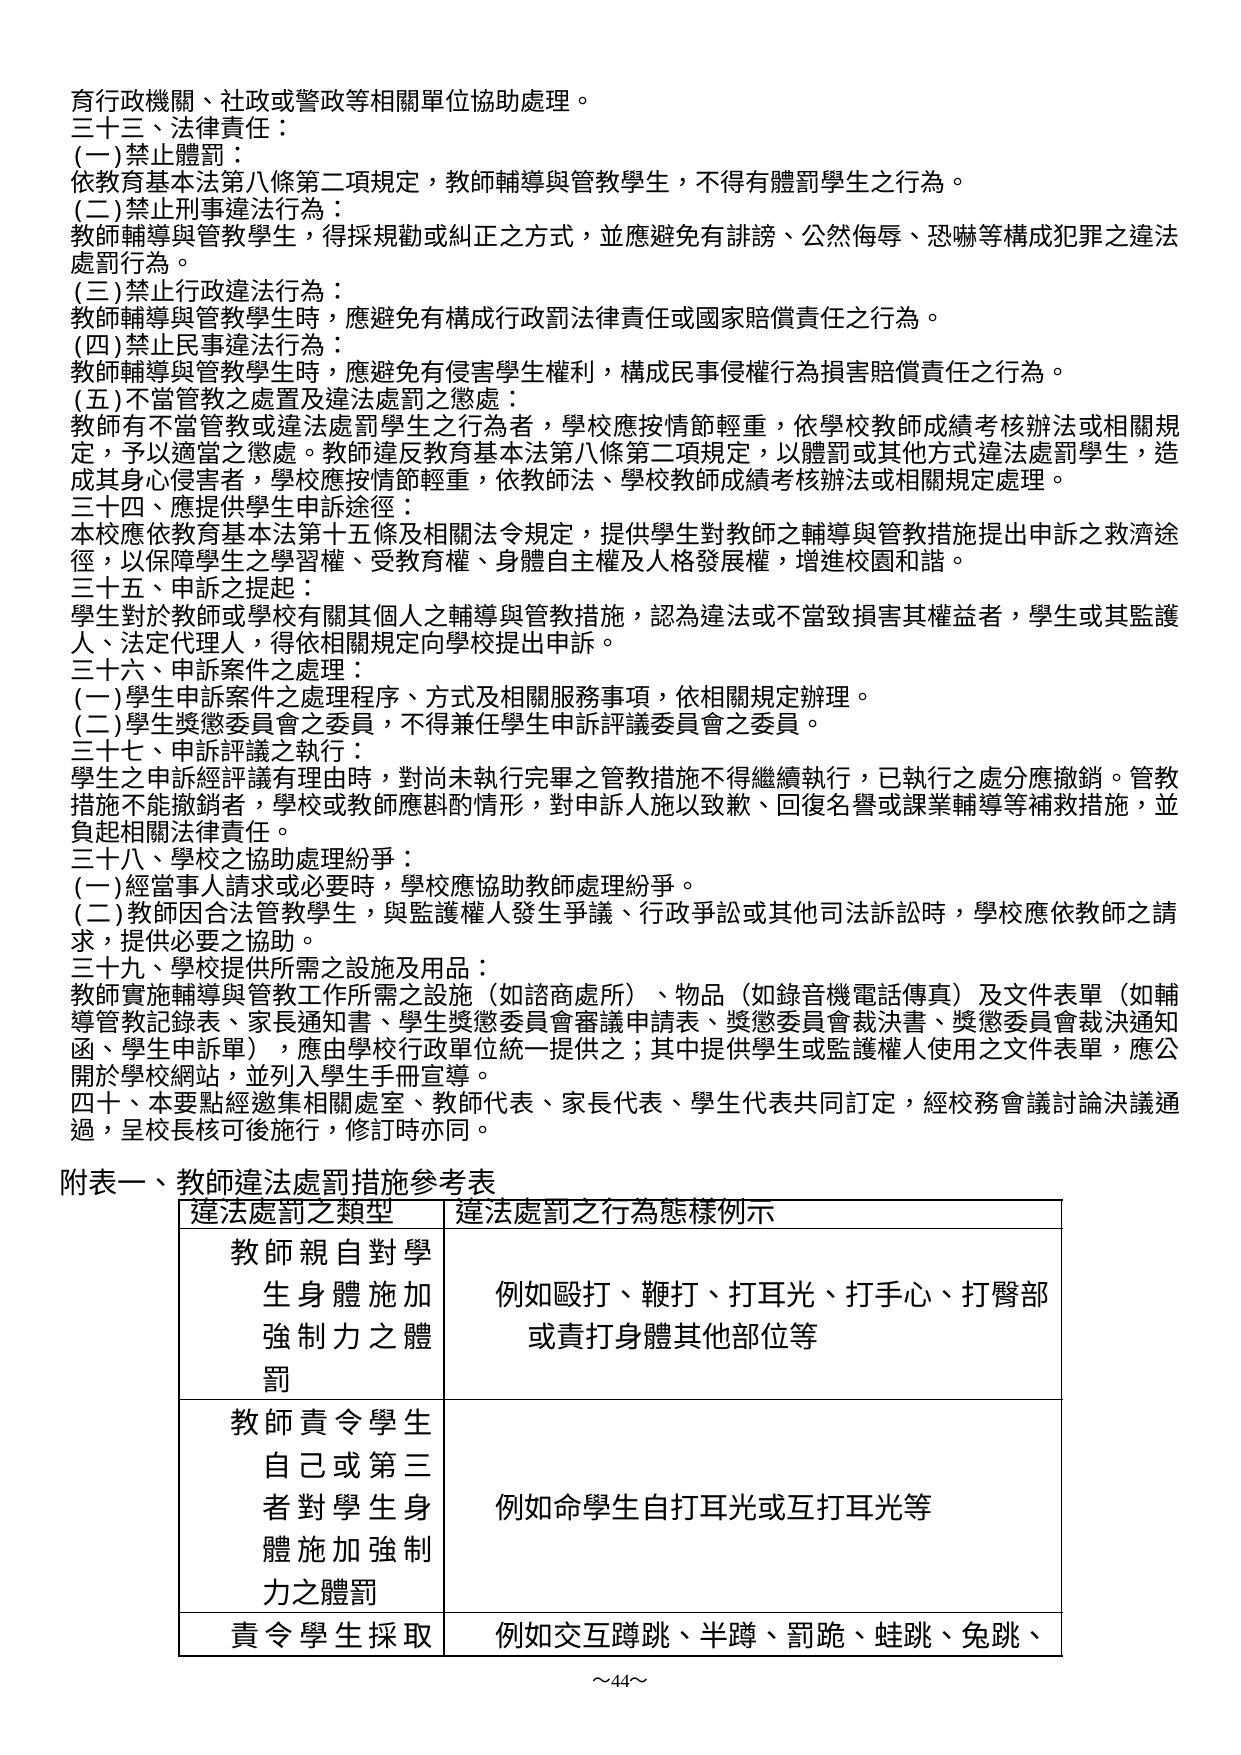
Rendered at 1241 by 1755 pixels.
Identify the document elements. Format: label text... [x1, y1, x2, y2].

table_cell 三十八、學校之協助處理紛爭： (一)經當事人請求或必要時，學校應協助教師處理紛爭。 (二)教師因合法管教學生，與監護權人發生爭議、行政爭訟或其他司法訴訟時，學校應依教師之請求，提供必要之協助。 [59, 847, 1192, 955]
table_header 違法處罰之類型 [180, 1201, 443, 1228]
table_cell 教師親自對學生身體施加強制力之體罰 [180, 1229, 443, 1398]
table_header 違法處罰之行為態樣例示 [445, 1201, 1061, 1228]
table_cell 三十九、學校提供所需之設施及用品： 教師實施輔導與管教工作所需之設施（如諮商處所）、物品（如錄音機電話傳真）及文件表單（如輔導管教記錄表、家長通知書、學生獎懲委員會審議申請表、獎懲委員會裁決書、獎懲委員會裁決通知函、學生申訴單），應由學校行政單位統一提供之；其中提供學生或監護權人使用之文件表單，應公開於學校網站，並列入學生手冊宣導。 [59, 955, 1192, 1091]
table_cell 教師責令學生自己或第三者對學生身體施加強制力之體罰 [180, 1400, 443, 1611]
table_cell 三十三、法律責任： (一)禁止體罰： 依教育基本法第八條第二項規定，教師輔導與管教學生，不得有體罰學生之行為。 (二)禁止刑事違法行為： 教師輔導與管教學生，得採規勸或糾正之方式，並應避免有誹謗、公然侮辱、恐嚇等構成犯罪之違法處罰行為。 (三)禁止行政違法行為： 教師輔導與管教學生時，應避免有構成行政罰法律責任或國家賠償責任之行為。 (四)禁止民事違法行為： 教師輔導與管教學生時，應避免有侵害學生權利，構成民事侵權行為損害賠償責任之行為。 (五)不當管教之處置及違法處罰之懲處： 教師有不當管教或違法處罰學生之行為者，學校應按情節輕重，依學校教師成績考核辦法或相關規定，予以適當之懲處。教師違反教育基本法第八條第二項規定，以體罰或其他方式違法處罰學生，造成其身心侵害者，學校應按情節輕重，依教師法、學校教師成績考核辦法或相關規定處理。 [59, 116, 1192, 495]
table_cell 三十七、申訴評議之執行： 學生之申訴經評議有理由時，對尚未執行完畢之管教措施不得繼續執行，已執行之處分應撤銷。管教措施不能撤銷者，學校或教師應斟酌情形，對申訴人施以致歉、回復名譽或課業輔導等補救措施，並負起相關法律責任。 [59, 739, 1192, 847]
table_cell 責令學生採取 [180, 1613, 443, 1655]
table_cell 三十五、申訴之提起： 學生對於教師或學校有關其個人之輔導與管教措施，認為違法或不當致損害其權益者，學生或其監護人、法定代理人，得依相關規定向學校提出申訴。 [59, 576, 1192, 657]
text 附表一、教師違法處罰措施參考表 [59, 1172, 1181, 1199]
table_cell 三十四、應提供學生申訴途徑： 本校應依教育基本法第十五條及相關法令規定，提供學生對教師之輔導與管教措施提出申訴之救濟途徑，以保障學生之學習權、受教育權、身體自主權及人格發展權，增進校園和諧。 [59, 495, 1192, 576]
table_cell 育行政機關、社政或警政等相關單位協助處理。 [59, 89, 1192, 116]
table_cell 三十六、申訴案件之處理： (一)學生申訴案件之處理程序、方式及相關服務事項，依相關規定辦理。 (二)學生獎懲委員會之委員，不得兼任學生申訴評議委員會之委員。 [59, 658, 1192, 739]
table_cell 四十、本要點經邀集相關處室、教師代表、家長代表、學生代表共同訂定，經校務會議討論決議通過，呈校長核可後施行，修訂時亦同。 [59, 1091, 1192, 1145]
table_cell 例如交互蹲跳、半蹲、罰跪、蛙跳、兔跳、 [445, 1613, 1061, 1655]
table_cell 例如命學生自打耳光或互打耳光等 [445, 1400, 1061, 1611]
table_cell 例如毆打、鞭打、打耳光、打手心、打臀部或責打身體其他部位等 [445, 1229, 1061, 1398]
